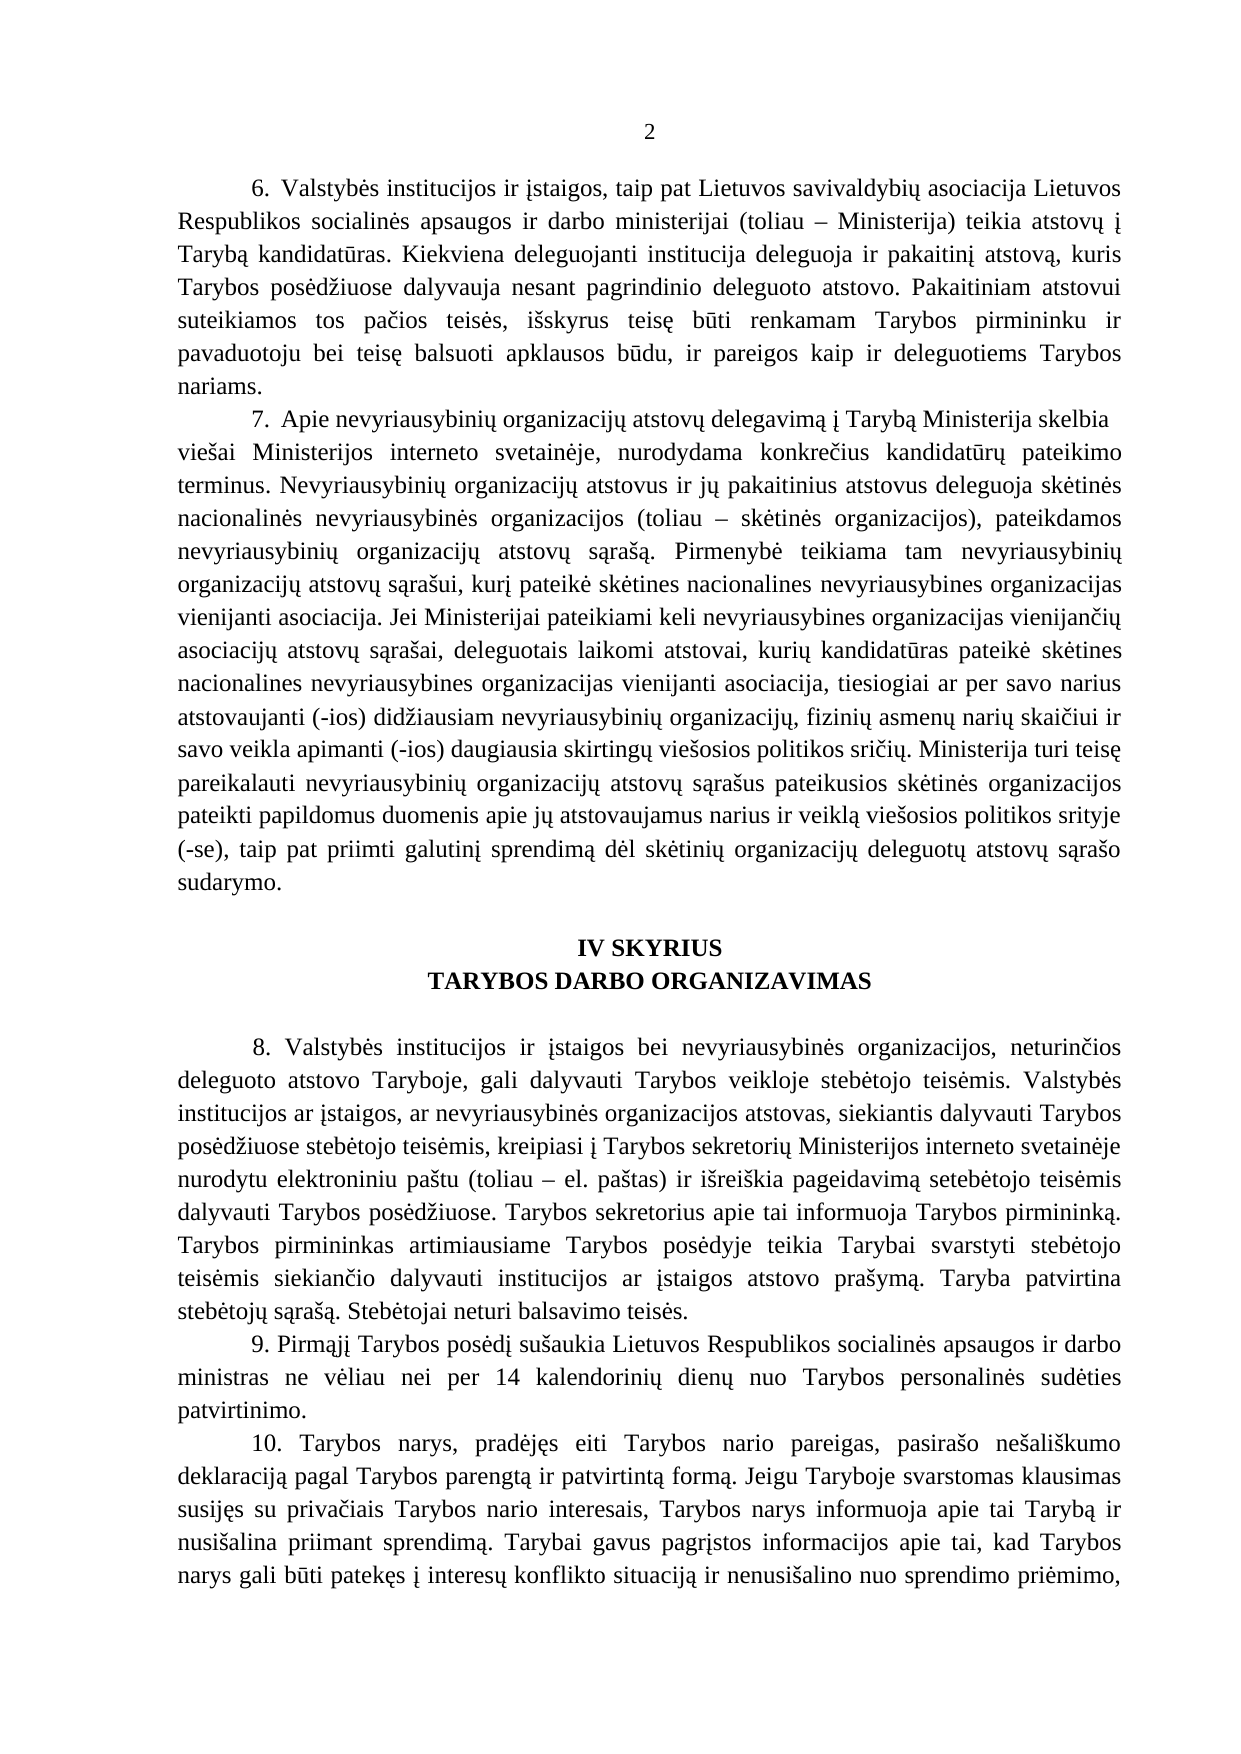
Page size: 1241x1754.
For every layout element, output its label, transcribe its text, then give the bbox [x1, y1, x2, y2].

text 10. Tarybos narys, pradėjęs eiti Tarybos nario pareigas, pasirašo nešališkumo deklaraciją pagal Tarybos parengtą ir patvirtintą formą. Jeigu Taryboje svarstomas klausimas susijęs su privačiais Tarybos nario interesais, Tarybos narys informuoja apie tai Tarybą ir nusišalina priimant sprendimą. Tarybai gavus pagrįstos informacijos apie tai, kad Tarybos narys gali būti patekęs į interesų konflikto situaciją ir nenusišalino nuo sprendimo priėmimo, [177, 1428, 1122, 1589]
text viešai Ministerijos interneto svetainėje, nurodydama konkrečius kandidatūrų pateikimo terminus. Nevyriausybinių organizacijų atstovus ir jų pakaitinius atstovus deleguoja skėtinės nacionalinės nevyriausybinės organizacijos (toliau – skėtinės organizacijos), pateikdamos nevyriausybinių organizacijų atstovų sąrašą. Pirmenybė teikiama tam nevyriausybinių organizacijų atstovų sąrašui, kurį pateikė skėtines nacionalines nevyriausybines organizacijas vienijanti asociacija. Jei Ministerijai pateikiami keli nevyriausybines organizacijas vienijančių asociacijų atstovų sąrašai, deleguotais laikomi atstovai, kurių kandidatūras pateikė skėtines nacionalines nevyriausybines organizacijas vienijanti asociacija, tiesiogiai ar per savo narius atstovaujanti (-ios) didžiausiam nevyriausybinių organizacijų, fizinių asmenų narių skaičiui ir savo veikla apimanti (-ios) daugiausia skirtingų viešosios politikos sričių. Ministerija turi teisę pareikalauti nevyriausybinių organizacijų atstovų sąrašus pateikusios skėtinės organizacijos pateikti papildomus duomenis apie jų atstovaujamus narius ir veiklą viešosios politikos srityje (-se), taip pat priimti galutinį sprendimą dėl skėtinių organizacijų deleguotų atstovų sąrašo sudarymo. [177, 437, 1122, 895]
text IV SKYRIUS [177, 933, 1122, 961]
text 7. Apie nevyriausybinių organizacijų atstovų delegavimą į Tarybą Ministerija skelbia [251, 404, 1122, 433]
text 6. Valstybės institucijos ir įstaigos, taip pat Lietuvos savivaldybių asociacija Lietuvos Respublikos socialinės apsaugos ir darbo ministerijai (toliau – Ministerija) teikia atstovų į Tarybą kandidatūras. Kiekviena deleguojanti institucija deleguoja ir pakaitinį atstovą, kuris Tarybos posėdžiuose dalyvauja nesant pagrindinio deleguoto atstovo. Pakaitiniam atstovui suteikiamos tos pačios teisės, išskyrus teisę būti renkamam Tarybos pirmininku ir pavaduotoju bei teisę balsuoti apklausos būdu, ir pareigos kaip ir deleguotiems Tarybos nariams. [177, 173, 1122, 400]
text 9. Pirmąjį Tarybos posėdį sušaukia Lietuvos Respublikos socialinės apsaugos ir darbo ministras ne vėliau nei per 14 kalendorinių dienų nuo Tarybos personalinės sudėties patvirtinimo. [177, 1329, 1122, 1424]
text TARYBOS DARBO ORGANIZAVIMAS [177, 966, 1122, 994]
text 8. Valstybės institucijos ir įstaigos bei nevyriausybinės organizacijos, neturinčios deleguoto atstovo Taryboje, gali dalyvauti Tarybos veikloje stebėtojo teisėmis. Valstybės institucijos ar įstaigos, ar nevyriausybinės organizacijos atstovas, siekiantis dalyvauti Tarybos posėdžiuose stebėtojo teisėmis, kreipiasi į Tarybos sekretorių Ministerijos interneto svetainėje nurodytu elektroniniu paštu (toliau – el. paštas) ir išreiškia pageidavimą setebėtojo teisėmis dalyvauti Tarybos posėdžiuose. Tarybos sekretorius apie tai informuoja Tarybos pirmininką. Tarybos pirmininkas artimiausiame Tarybos posėdyje teikia Tarybai svarstyti stebėtojo teisėmis siekiančio dalyvauti institucijos ar įstaigos atstovo prašymą. Taryba patvirtina stebėtojų sąrašą. Stebėtojai neturi balsavimo teisės. [177, 1032, 1122, 1325]
